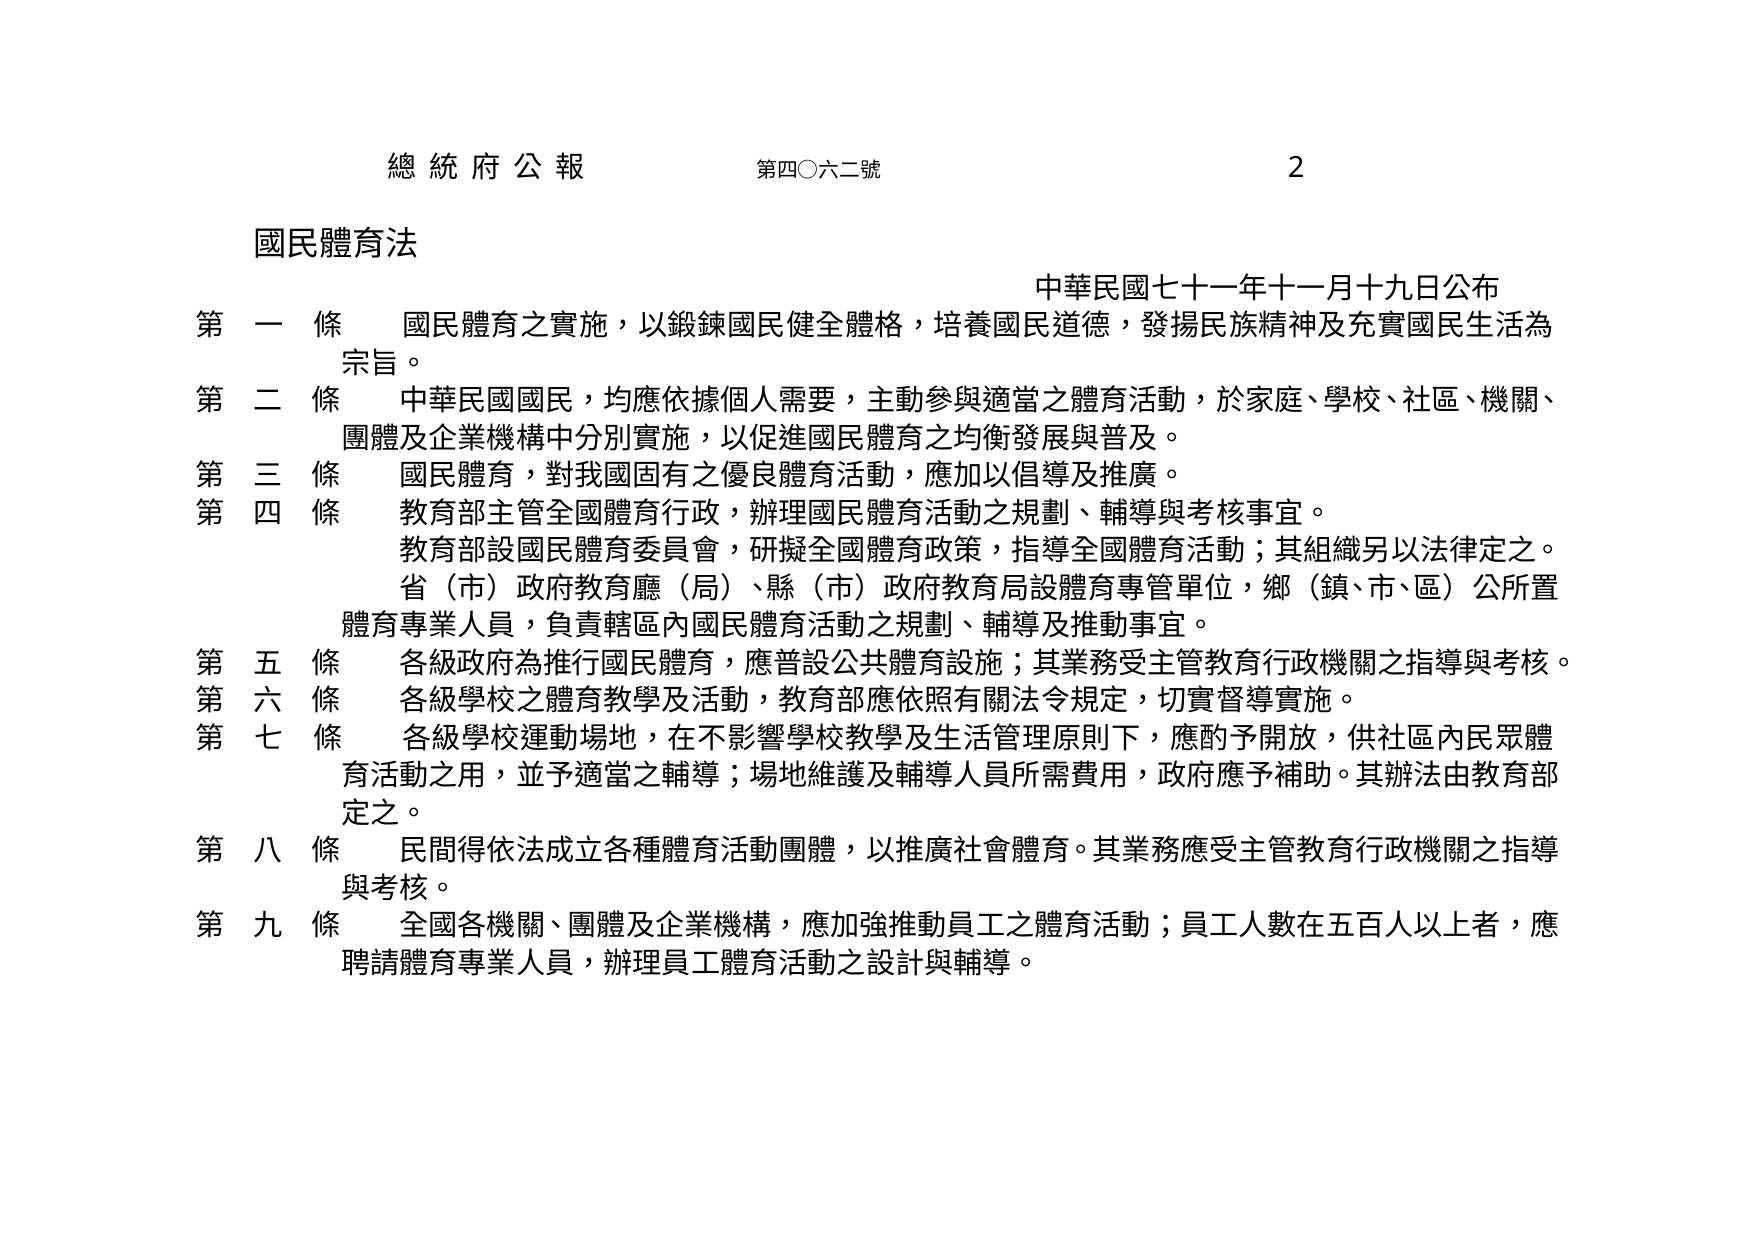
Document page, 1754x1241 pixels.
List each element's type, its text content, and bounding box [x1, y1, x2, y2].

text 教育部設國民體育委員會，研擬全國體育政策，指導全國體育活動；其組織另以法律定之。 [341, 531, 1559, 568]
text 第 三 條 國民體育，對我國固有之優良體育活動，應加以倡導及推廣。 [195, 456, 1559, 493]
text 第 五 條 各級政府為推行國民體育，應普設公共體育設施；其業務受主管教育行政機關之指導與考核。 [195, 643, 1559, 681]
text 第 七 條 各級學校運動場地，在不影響學校教學及生活管理原則下，應酌予開放，供社區內民眾體育活動之用，並予適當之輔導；場地維護及輔導人員所需費用，政府應予補助。其辦法由教育部定之。 [195, 718, 1559, 831]
text 第 六 條 各級學校之體育教學及活動，教育部應依照有關法令規定，切實督導實施。 [195, 681, 1559, 718]
text 第 九 條 全國各機關、團體及企業機構，應加強推動員工之體育活動；員工人數在五百人以上者，應聘請體育專業人員，辦理員工體育活動之設計與輔導。 [195, 906, 1559, 981]
text 第 一 條 國民體育之實施，以鍛鍊國民健全體格，培養國民道德，發揚民族精神及充實國民生活為宗旨。 [195, 306, 1559, 381]
text 國民體育法 [253, 222, 1559, 263]
text 第 二 條 中華民國國民，均應依據個人需要，主動參與適當之體育活動，於家庭、學校、社區、機關、團體及企業機構中分別實施，以促進國民體育之均衡發展與普及。 [195, 381, 1559, 456]
text 省（市）政府教育廳（局）、縣（市）政府教育局設體育專管單位，鄉（鎮、市、區）公所置體育專業人員，負責轄區內國民體育活動之規劃、輔導及推動事宜。 [341, 568, 1559, 643]
text 第 四 條 教育部主管全國體育行政，辦理國民體育活動之規劃、輔導與考核事宜。 [195, 493, 1559, 531]
text 第 八 條 民間得依法成立各種體育活動團體，以推廣社會體育。其業務應受主管教育行政機關之指導與考核。 [195, 831, 1559, 906]
text 中華民國七十一年十一月十九日公布 [195, 268, 1501, 306]
